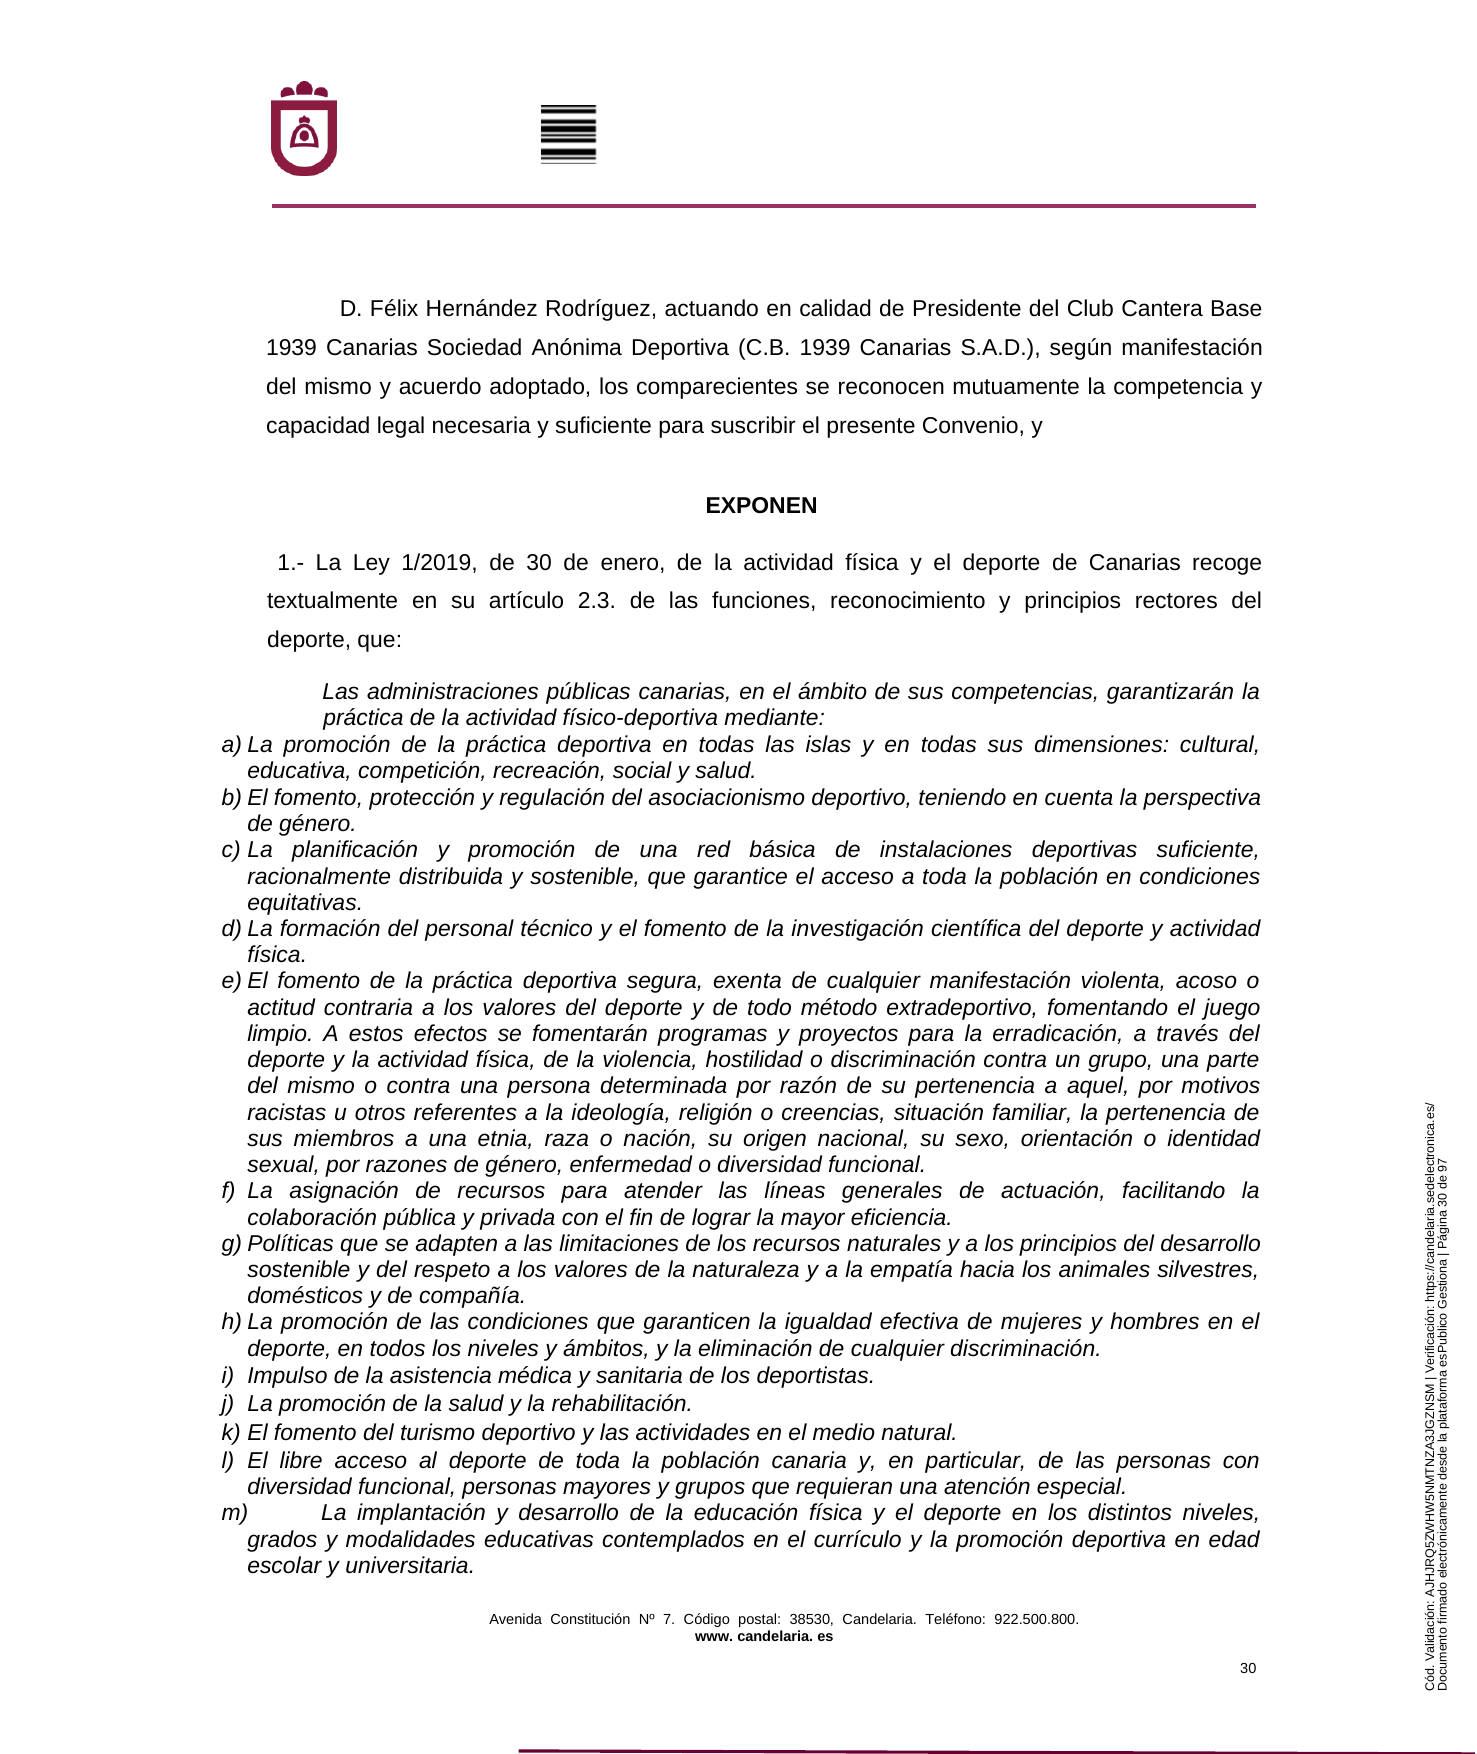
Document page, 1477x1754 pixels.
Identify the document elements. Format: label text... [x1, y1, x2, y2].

list Impulso de la asistencia médica y sanitaria de los deportistas. [221, 1362, 1263, 1388]
list La planificación y promoción de una red básica de instalaciones deportivas suficiente, racionalmente distribuida y sostenible, que garantice el acceso a toda la población en condiciones equitativas. [221, 837, 1263, 915]
list El fomento, protección y regulación del asociacionismo deportivo, teniendo en cuenta la perspectiva de género. [221, 784, 1263, 836]
list Políticas que se adapten a las limitaciones de los recursos naturales y a los principios del desarrollo sostenible y del respeto a los valores de la naturaleza y a la empatía hacia los animales silvestres, domésticos y de compañía. [221, 1230, 1263, 1308]
list El fomento de la práctica deportiva segura, exenta de cualquier manifestación violenta, acoso o actitud contraria a los valores del deporte y de todo método extradeportivo, fomentando el juego limpio. A estos efectos se fomentarán programas y proyectos para la erradicación, a través del deporte y la actividad física, de la violencia, hostilidad o discriminación contra un grupo, una parte del mismo o contra una persona determinada por razón de su pertenencia a aquel, por motivos racistas u otros referentes a la ideología, religión o creencias, situación familiar, la pertenencia de sus miembros a una etnia, raza o nación, su origen nacional, su sexo, orientación o identidad sexual, por razones de género, enfermedad o diversidad funcional. [221, 968, 1263, 1177]
text 1.- La Ley 1/2019, de 30 de enero, de la actividad física y el deporte de Canarias recoge textualmente en su artículo 2.3. de las funciones, reconocimiento y principios rectores del deporte, que: [266, 548, 1263, 653]
text D. Félix Hernández Rodríguez, actuando en calidad de Presidente del Club Cantera Base 1939 Canarias Sociedad Anónima Deportiva (C.B. 1939 Canarias S.A.D.), según manifestación del mismo y acuerdo adoptado, los comparecientes se reconocen mutuamente la competencia y capacidad legal necesaria y suficiente para suscribir el presente Convenio, y [266, 295, 1263, 438]
list La promoción de las condiciones que garanticen la igualdad efectiva de mujeres y hombres en el deporte, en todos los niveles y ámbitos, y la eliminación de cualquier discriminación. [221, 1309, 1263, 1361]
list La promoción de la práctica deportiva en todas las islas y en todas sus dimensiones: cultural, educativa, competición, recreación, social y salud. [221, 731, 1263, 784]
list La formación del personal técnico y el fomento de la investigación científica del deporte y actividad física. [221, 916, 1263, 968]
list El libre acceso al deporte de toda la población canaria y, en particular, de las personas con diversidad funcional, personas mayores y grupos que requieran una atención especial. [221, 1447, 1263, 1499]
text Las administraciones públicas canarias, en el ámbito de sus competencias, garantizarán la práctica de la actividad físico-deportiva mediante: [322, 678, 1263, 731]
list La asignación de recursos para atender las líneas generales de actuación, facilitando la colaboración pública y privada con el fin de lograr la mayor eficiencia. [221, 1178, 1263, 1230]
list La promoción de la salud y la rehabilitación. [221, 1390, 1263, 1416]
subtitle EXPONEN [333, 492, 1196, 518]
list El fomento del turismo deportivo y las actividades en el medio natural. [221, 1419, 1263, 1445]
list La implantación y desarrollo de la educación física y el deporte en los distintos niveles, grados y modalidades educativas contemplados en el currículo y la promoción deportiva en edad escolar y universitaria. [221, 1500, 1263, 1578]
